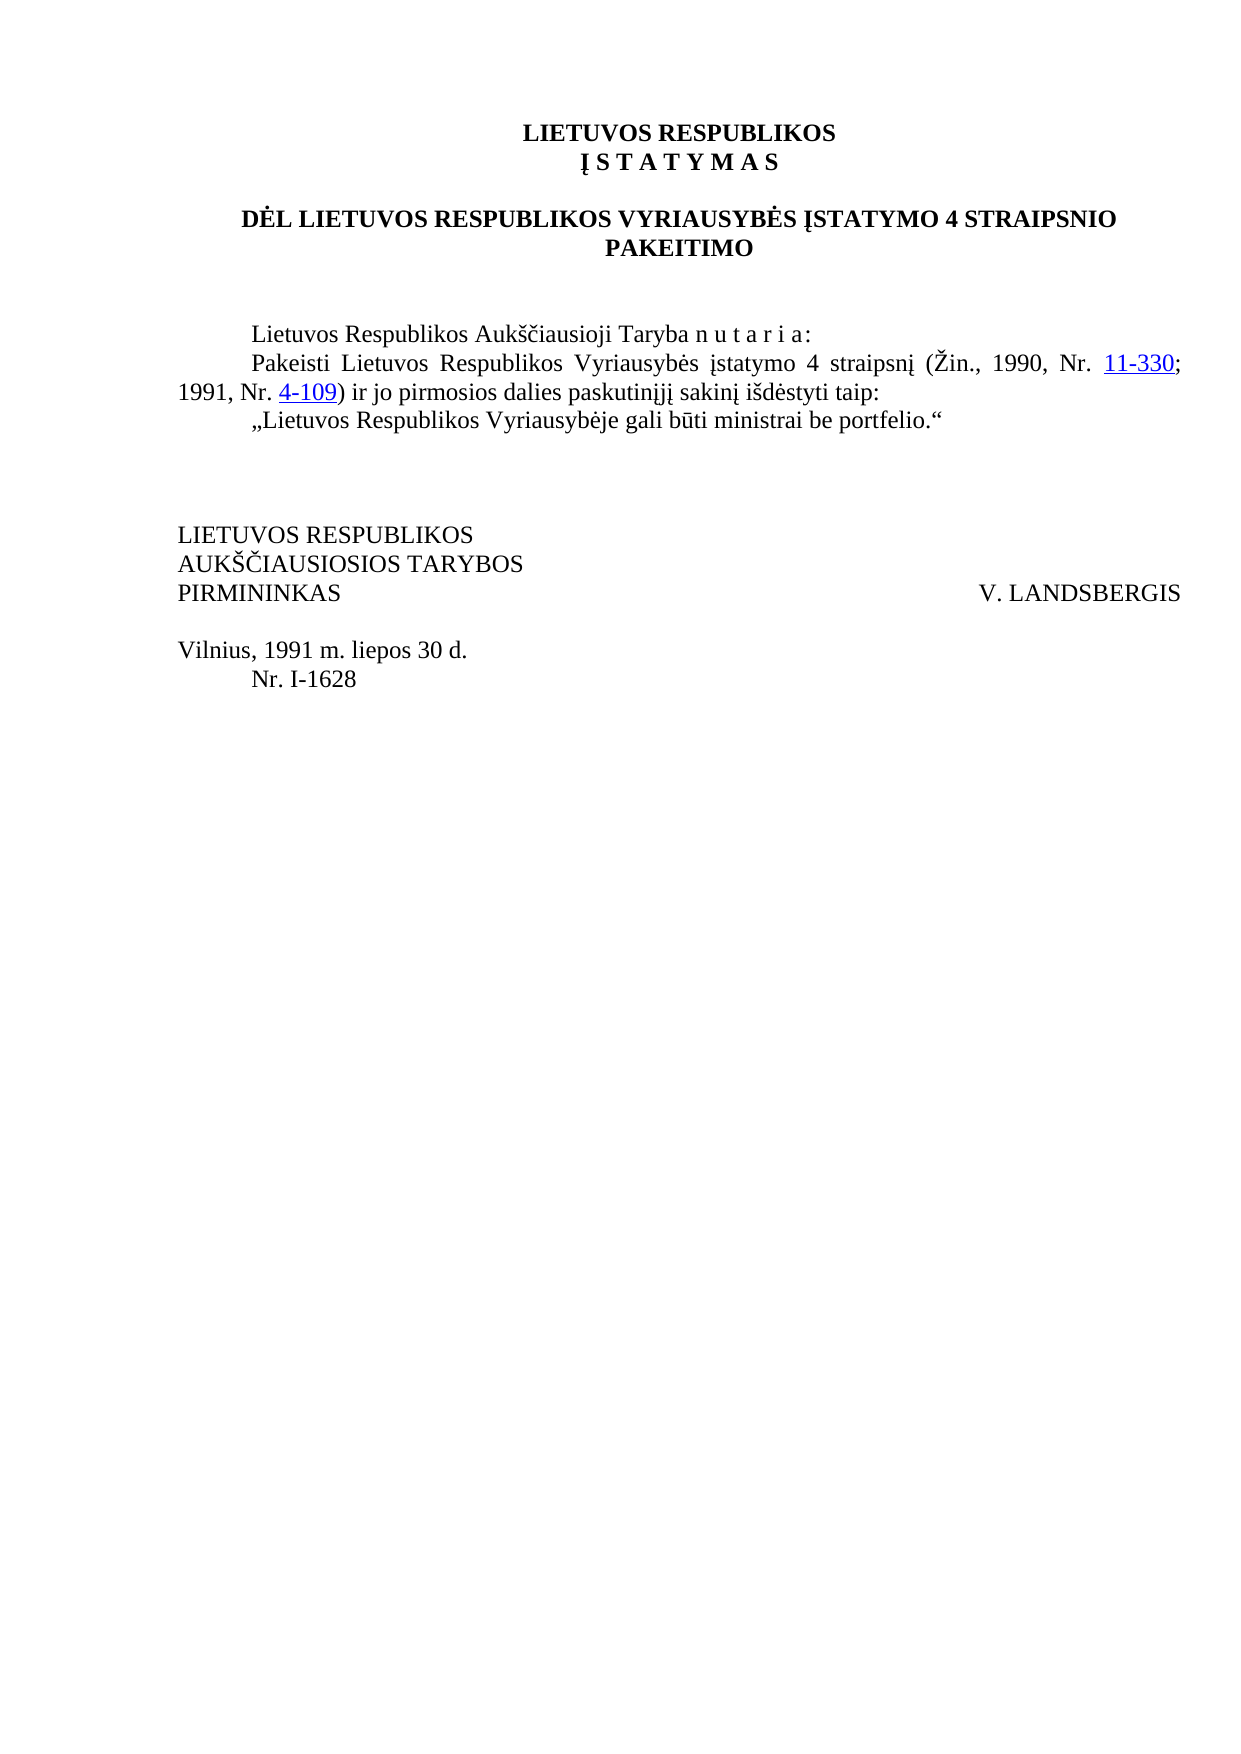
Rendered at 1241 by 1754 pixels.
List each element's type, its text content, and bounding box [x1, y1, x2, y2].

text LIETUVOS RESPUBLIKOS [177, 118, 1181, 147]
text LIETUVOS RESPUBLIKOS [177, 521, 1181, 549]
text Vilnius, 1991 m. liepos 30 d. [177, 636, 1181, 664]
text „Lietuvos Respublikos Vyriausybėje gali būti ministrai be portfelio.“ [177, 406, 1181, 434]
text PIRMININKAS V. LANDSBERGIS [177, 578, 1181, 607]
text Pakeisti Lietuvos Respublikos Vyriausybės įstatymo 4 straipsnį (Žin., 1990, Nr. 11-330; 1991, Nr. 4-109) ir jo pirmosios dalies paskutinįjį sakinį išdėstyti taip: [177, 348, 1181, 406]
text DĖL LIETUVOS RESPUBLIKOS VYRIAUSYBĖS ĮSTATYMO 4 STRAIPSNIO PAKEITIMO [177, 204, 1181, 262]
text Lietuvos Respublikos Aukščiausioji Taryba nutaria: [177, 319, 1181, 348]
text Į S T A T Y M A S [177, 147, 1181, 176]
text Nr. I-1628 [177, 664, 1181, 693]
text AUKŠČIAUSIOSIOS TARYBOS [177, 549, 1181, 578]
